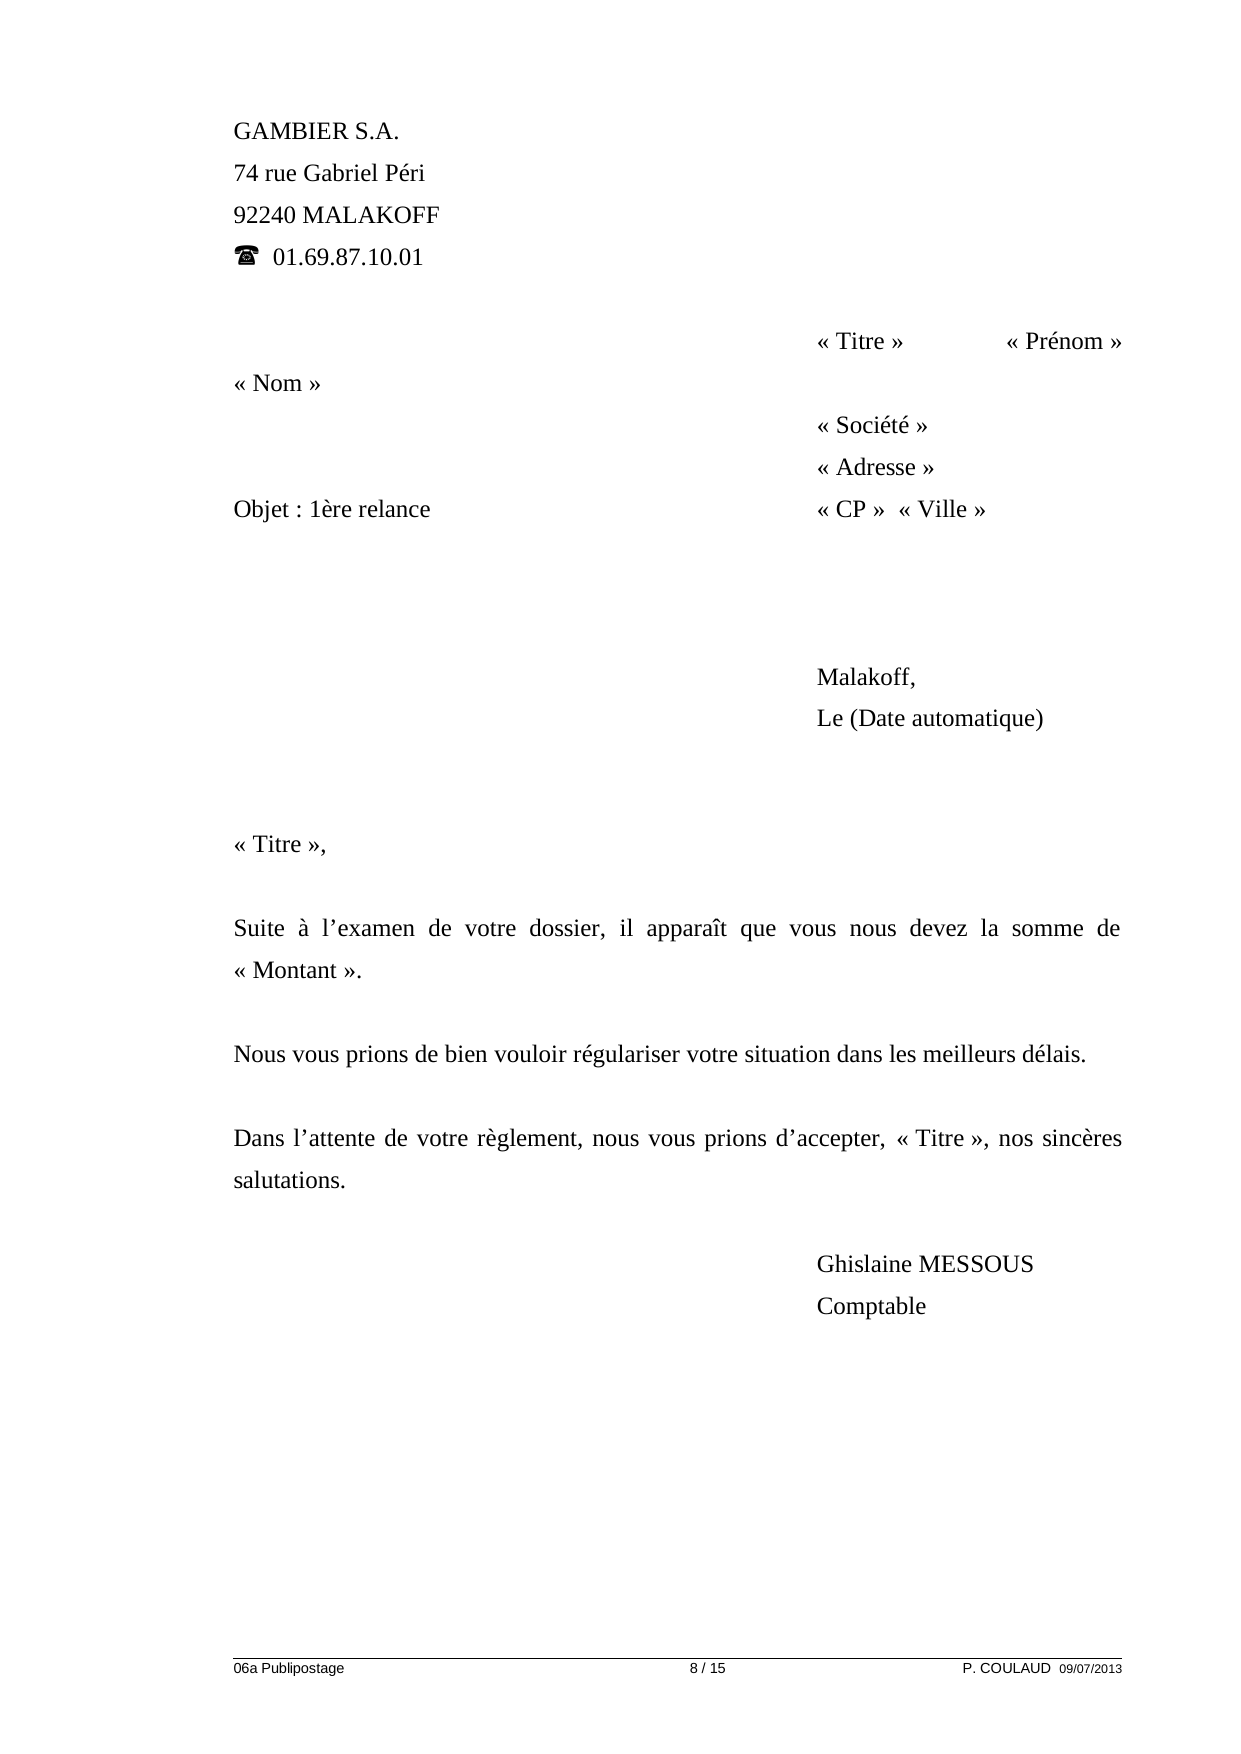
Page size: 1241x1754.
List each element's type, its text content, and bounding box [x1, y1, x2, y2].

text Le (Date automatique) [233, 704, 1122, 732]
text Comptable [233, 1292, 1122, 1320]
text Dans l’attente de votre règlement, nous vous prions d’accepter, « Titre », nos sincères salutations. [233, 1124, 1122, 1194]
text Malakoff, [233, 662, 1122, 690]
text « Adresse » [233, 452, 1122, 481]
text ☎ 01.69.87.10.01 [233, 243, 1122, 271]
text 92240 MALAKOFF [233, 201, 1122, 229]
text 74 rue Gabriel Péri [233, 159, 1122, 187]
text « Titre », [233, 830, 1122, 858]
text Nous vous prions de bien vouloir régulariser votre situation dans les meilleurs délais. [233, 1040, 1122, 1068]
text Ghislaine MESSOUS [233, 1250, 1122, 1278]
text GAMBIER S.A. [233, 117, 1122, 145]
text « Titre » « Prénom » « Nom » [233, 327, 1122, 397]
text Suite à l’examen de votre dossier, il apparaît que vous nous devez la somme de « Montant ». [233, 914, 1122, 984]
text « Société » [233, 411, 1122, 438]
text Objet : 1ère relance « CP » « Ville » [233, 494, 1122, 522]
